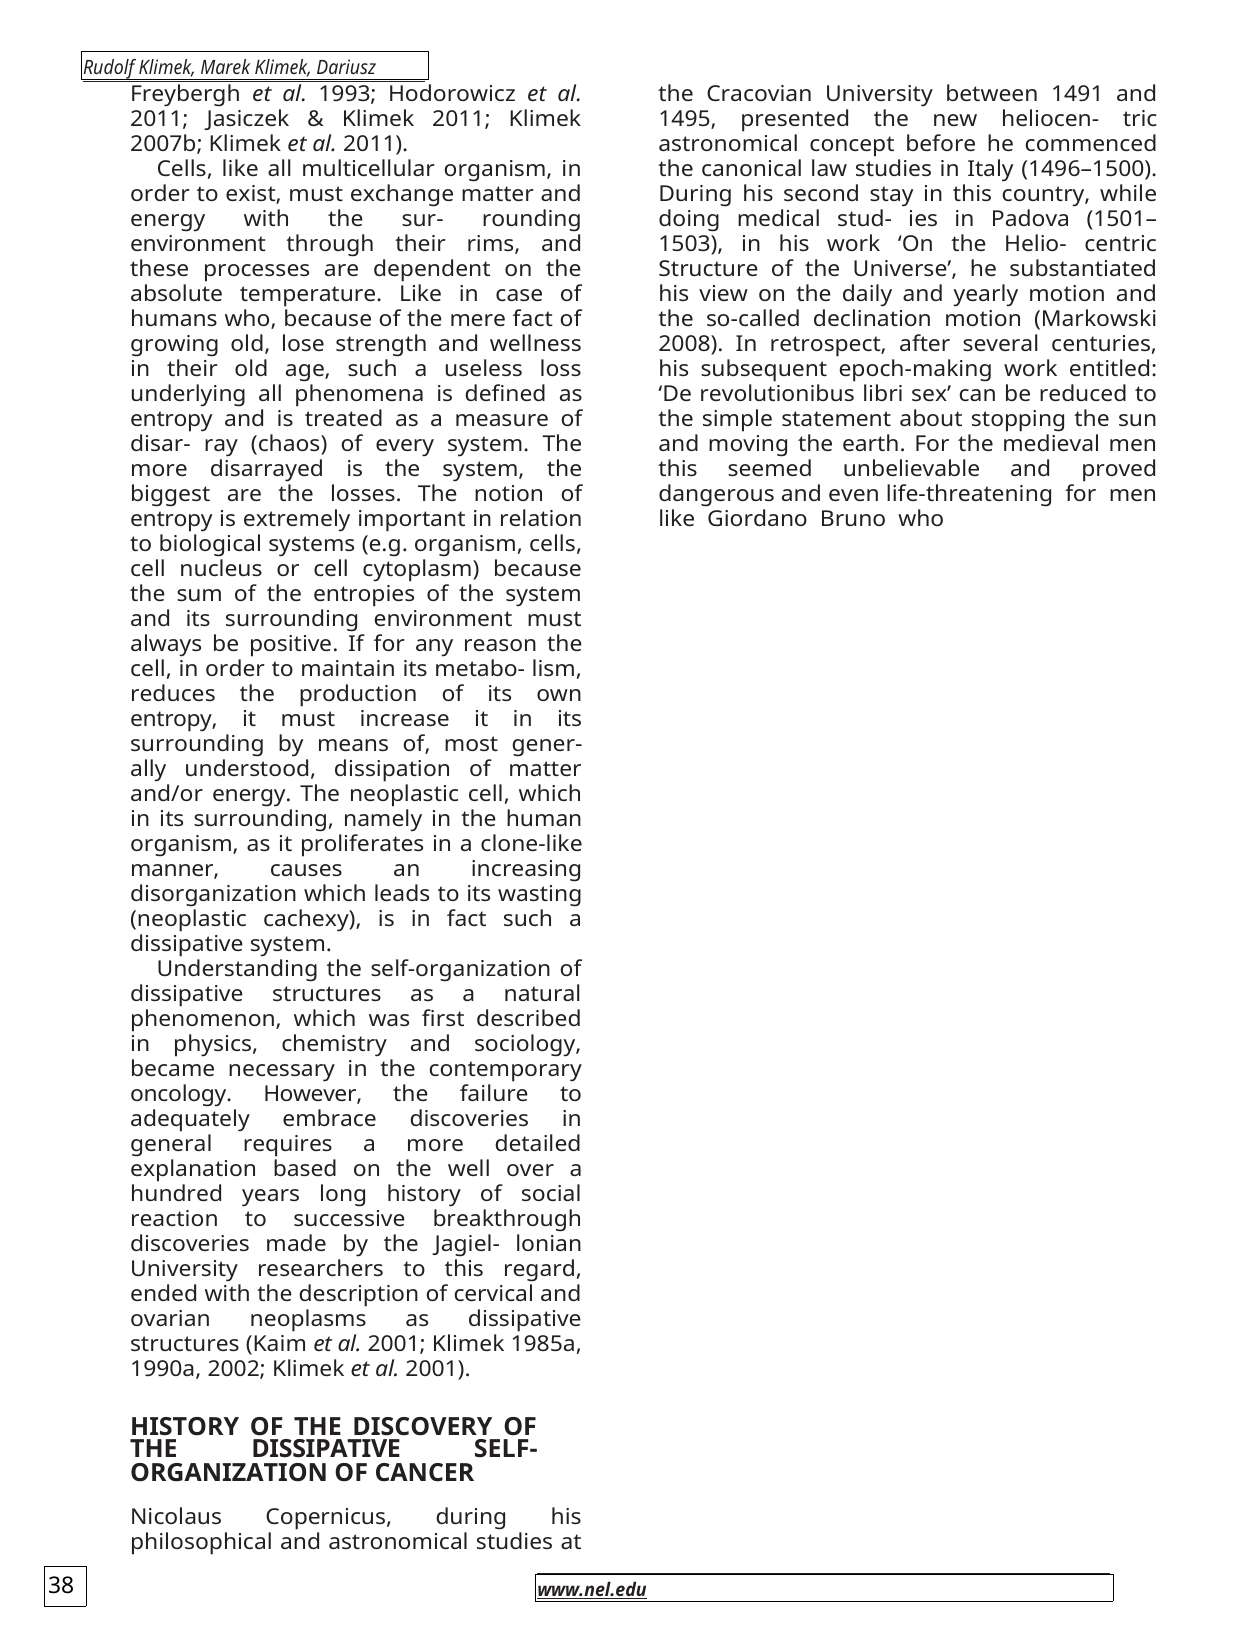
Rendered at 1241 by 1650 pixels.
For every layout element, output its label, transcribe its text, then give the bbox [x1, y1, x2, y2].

text Freybergh et al. 1993; Hodorowicz et al. 2011; Jasiczek & Klimek 2011; Klimek 2007b; Klimek et al. 2011). [130, 81, 582, 156]
text Cells, like all multicellular organism, in order to exist, must exchange matter and energy with the sur- rounding environment through their rims, and these processes are dependent on the absolute temperature. Like in case of humans who, because of the mere fact of growing old, lose strength and wellness in their old age, such a useless loss underlying all phenomena is defined as entropy and is treated as a measure of disar- ray (chaos) of every system. The more disarrayed is the system, the biggest are the losses. The notion of entropy is extremely important in relation to biological systems (e.g. organism, cells, cell nucleus or cell cytoplasm) because the sum of the entropies of the system and its surrounding environment must always be positive. If for any reason the cell, in order to maintain its metabo- lism, reduces the production of its own entropy, it must increase it in its surrounding by means of, most gener- ally understood, dissipation of matter and/or energy. The neoplastic cell, which in its surrounding, namely in the human organism, as it proliferates in a clone-like manner, causes an increasing disorganization which leads to its wasting (neoplastic cachexy), is in fact such a dissipative system. [130, 156, 582, 956]
text Understanding the self-organization of dissipative structures as a natural phenomenon, which was first described in physics, chemistry and sociology, became necessary in the contemporary oncology. However, the failure to adequately embrace discoveries in general requires a more detailed explanation based on the well over a hundred years long history of social reaction to successive breakthrough discoveries made by the Jagiel- lonian University researchers to this regard, ended with the description of cervical and ovarian neoplasms as dissipative structures (Kaim et al. 2001; Klimek 1985a, 1990a, 2002; Klimek et al. 2001). [130, 956, 582, 1381]
text Nicolaus Copernicus, during his philosophical and astronomical studies at [130, 1504, 582, 1554]
text the Cracovian University between 1491 and 1495, presented the new heliocen- tric astronomical concept before he commenced the canonical law studies in Italy (1496–1500). During his second stay in this country, while doing medical stud- ies in Padova (1501–1503), in his work ‘On the Helio- centric Structure of the Universe’, he substantiated his view on the daily and yearly motion and the so-called declination motion (Markowski 2008). In retrospect, after several centuries, his subsequent epoch-making work entitled: ‘De revolutionibus libri sex’ can be reduced to the simple statement about stopping the sun and moving the earth. For the medieval men this seemed unbelievable and proved dangerous and even life-threatening for men like Giordano Bruno who [658, 81, 1158, 531]
subtitle HISTORY OF THE DISCOVERY OF THE DISSIPATIVE SELF-ORGANIZATION OF CANCER [130, 1416, 537, 1489]
